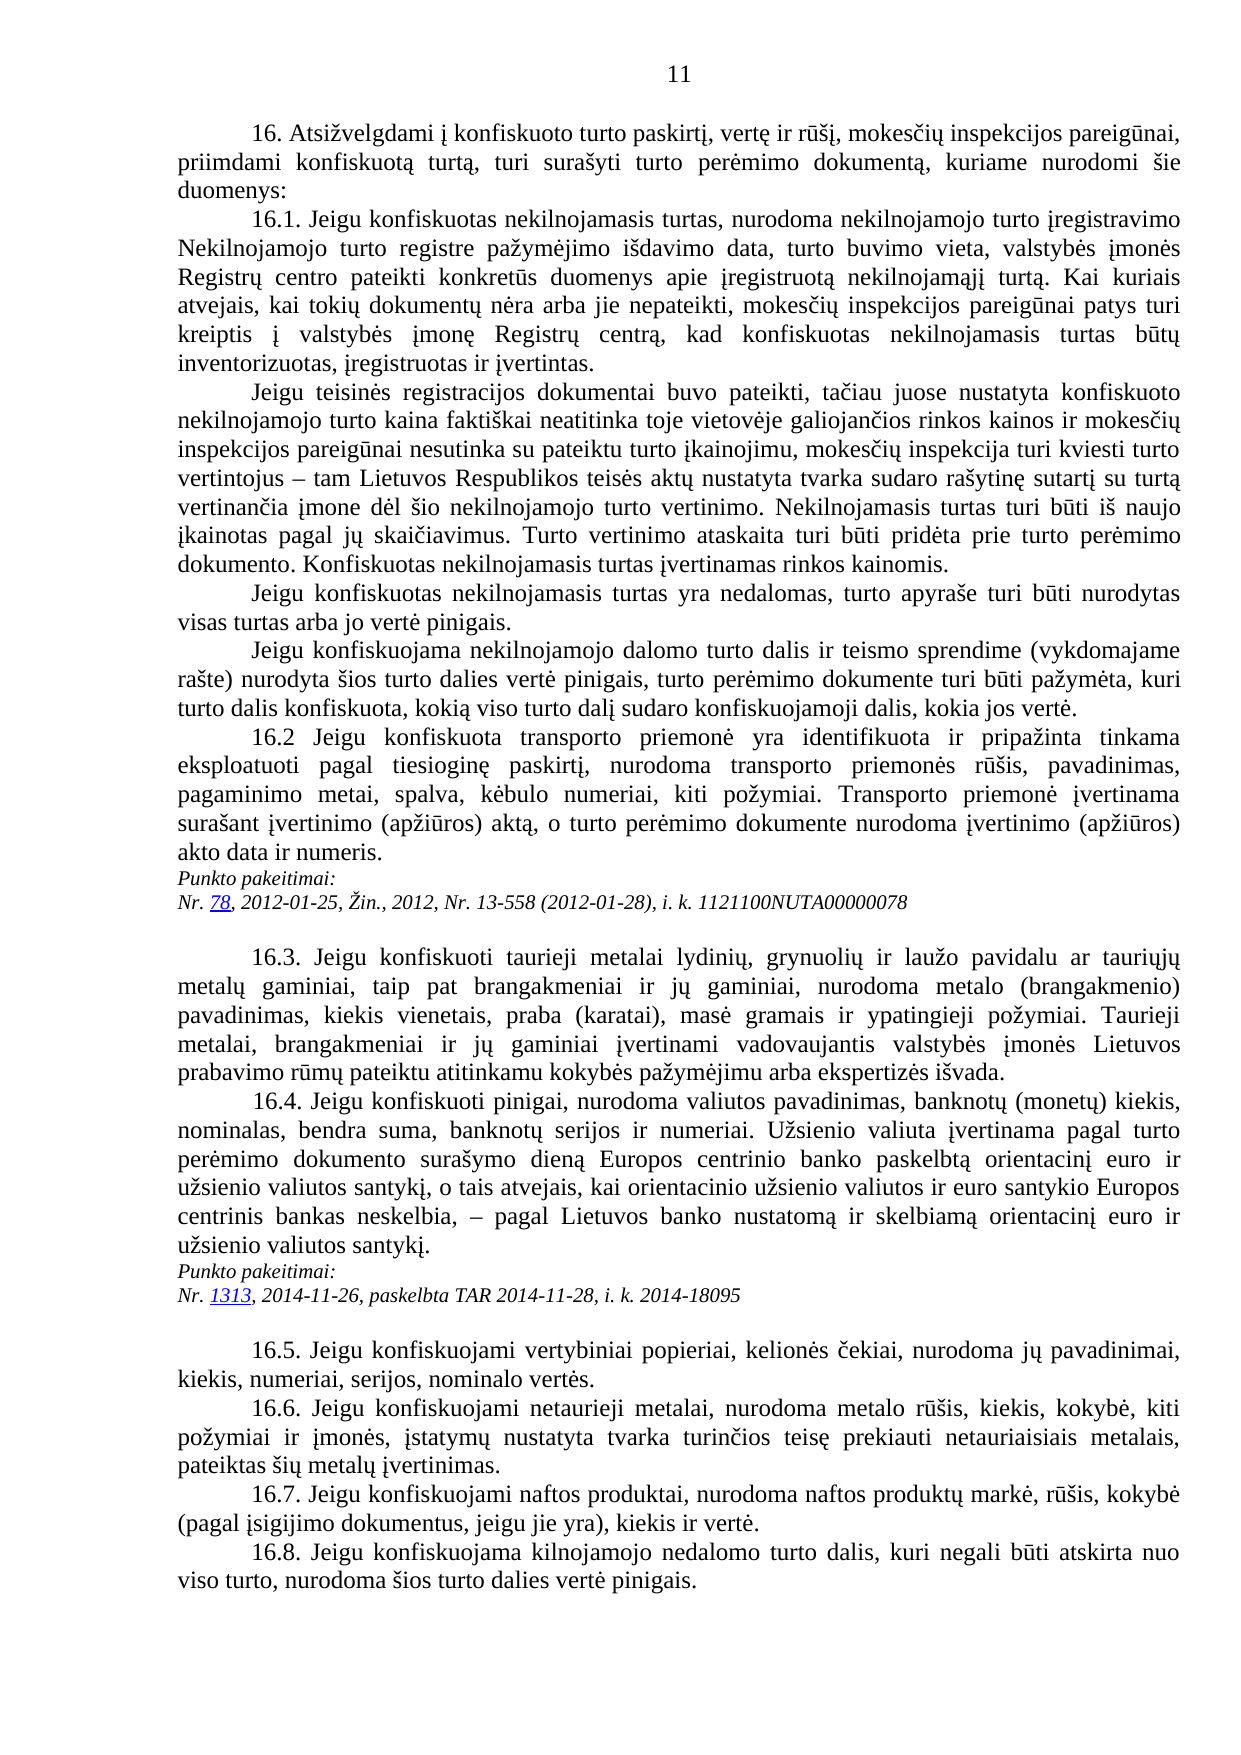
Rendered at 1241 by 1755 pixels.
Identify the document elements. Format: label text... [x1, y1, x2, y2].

text 16.6. Jeigu konfiskuojami netaurieji metalai, nurodoma metalo rūšis, kiekis, kokybė, kiti požymiai ir įmonės, įstatymų nustatyta tvarka turinčios teisę prekiauti netauriaisiais metalais, pateiktas šių metalų įvertinimas. [177, 1393, 1181, 1479]
text Nr. 78, 2012-01-25, Žin., 2012, Nr. 13-558 (2012-01-28), i. k. 1121100NUTA00000078 [177, 890, 1181, 914]
text 16.8. Jeigu konfiskuojama kilnojamojo nedalomo turto dalis, kuri negali būti atskirta nuo viso turto, nurodoma šios turto dalies vertė pinigais. [177, 1537, 1181, 1594]
text 16.1. Jeigu konfiskuotas nekilnojamasis turtas, nurodoma nekilnojamojo turto įregistravimo Nekilnojamojo turto registre pažymėjimo išdavimo data, turto buvimo vieta, valstybės įmonės Registrų centro pateikti konkretūs duomenys apie įregistruotą nekilnojamąjį turtą. Kai kuriais atvejais, kai tokių dokumentų nėra arba jie nepateikti, mokesčių inspekcijos pareigūnai patys turi kreiptis į valstybės įmonę Registrų centrą, kad konfiskuotas nekilnojamasis turtas būtų inventorizuotas, įregistruotas ir įvertintas. [177, 204, 1181, 377]
text Jeigu teisinės registracijos dokumentai buvo pateikti, tačiau juose nustatyta konfiskuoto nekilnojamojo turto kaina faktiškai neatitinka toje vietovėje galiojančios rinkos kainos ir mokesčių inspekcijos pareigūnai nesutinka su pateiktu turto įkainojimu, mokesčių inspekcija turi kviesti turto vertintojus – tam Lietuvos Respublikos teisės aktų nustatyta tvarka sudaro rašytinę sutartį su turtą vertinančia įmone dėl šio nekilnojamojo turto vertinimo. Nekilnojamasis turtas turi būti iš naujo įkainotas pagal jų skaičiavimus. Turto vertinimo ataskaita turi būti pridėta prie turto perėmimo dokumento. Konfiskuotas nekilnojamasis turtas įvertinamas rinkos kainomis. [177, 377, 1181, 578]
text Punkto pakeitimai: [177, 866, 1181, 890]
text 16. Atsižvelgdami į konfiskuoto turto paskirtį, vertę ir rūšį, mokesčių inspekcijos pareigūnai, priimdami konfiskuotą turtą, turi surašyti turto perėmimo dokumentą, kuriame nurodomi šie duomenys: [177, 118, 1181, 204]
text 16.5. Jeigu konfiskuojami vertybiniai popieriai, kelionės čekiai, nurodoma jų pavadinimai, kiekis, numeriai, serijos, nominalo vertės. [177, 1336, 1181, 1393]
text 16.7. Jeigu konfiskuojami naftos produktai, nurodoma naftos produktų markė, rūšis, kokybė (pagal įsigijimo dokumentus, jeigu jie yra), kiekis ir vertė. [177, 1479, 1181, 1537]
text Jeigu konfiskuojama nekilnojamojo dalomo turto dalis ir teismo sprendime (vykdomajame rašte) nurodyta šios turto dalies vertė pinigais, turto perėmimo dokumente turi būti pažymėta, kuri turto dalis konfiskuota, kokią viso turto dalį sudaro konfiskuojamoji dalis, kokia jos vertė. [177, 636, 1181, 722]
text Jeigu konfiskuotas nekilnojamasis turtas yra nedalomas, turto apyraše turi būti nurodytas visas turtas arba jo vertė pinigais. [177, 578, 1181, 636]
text Nr. 1313, 2014-11-26, paskelbta TAR 2014-11-28, i. k. 2014-18095 [177, 1283, 1181, 1307]
text 16.4. Jeigu konfiskuoti pinigai, nurodoma valiutos pavadinimas, banknotų (monetų) kiekis, nominalas, bendra suma, banknotų serijos ir numeriai. Užsienio valiuta įvertinama pagal turto perėmimo dokumento surašymo dieną Europos centrinio banko paskelbtą orientacinį euro ir užsienio valiutos santykį, o tais atvejais, kai orientacinio užsienio valiutos ir euro santykio Europos centrinis bankas neskelbia, – pagal Lietuvos banko nustatomą ir skelbiamą orientacinį euro ir užsienio valiutos santykį. [177, 1086, 1181, 1259]
text 16.3. Jeigu konfiskuoti taurieji metalai lydinių, grynuolių ir laužo pavidalu ar tauriųjų metalų gaminiai, taip pat brangakmeniai ir jų gaminiai, nurodoma metalo (brangakmenio) pavadinimas, kiekis vienetais, praba (karatai), masė gramais ir ypatingieji požymiai. Taurieji metalai, brangakmeniai ir jų gaminiai įvertinami vadovaujantis valstybės įmonės Lietuvos prabavimo rūmų pateiktu atitinkamu kokybės pažymėjimu arba ekspertizės išvada. [177, 942, 1181, 1086]
text 16.2 Jeigu konfiskuota transporto priemonė yra identifikuota ir pripažinta tinkama eksploatuoti pagal tiesioginę paskirtį, nurodoma transporto priemonės rūšis, pavadinimas, pagaminimo metai, spalva, kėbulo numeriai, kiti požymiai. Transporto priemonė įvertinama surašant įvertinimo (apžiūros) aktą, o turto perėmimo dokumente nurodoma įvertinimo (apžiūros) akto data ir numeris. [177, 722, 1181, 866]
text Punkto pakeitimai: [177, 1259, 1181, 1283]
